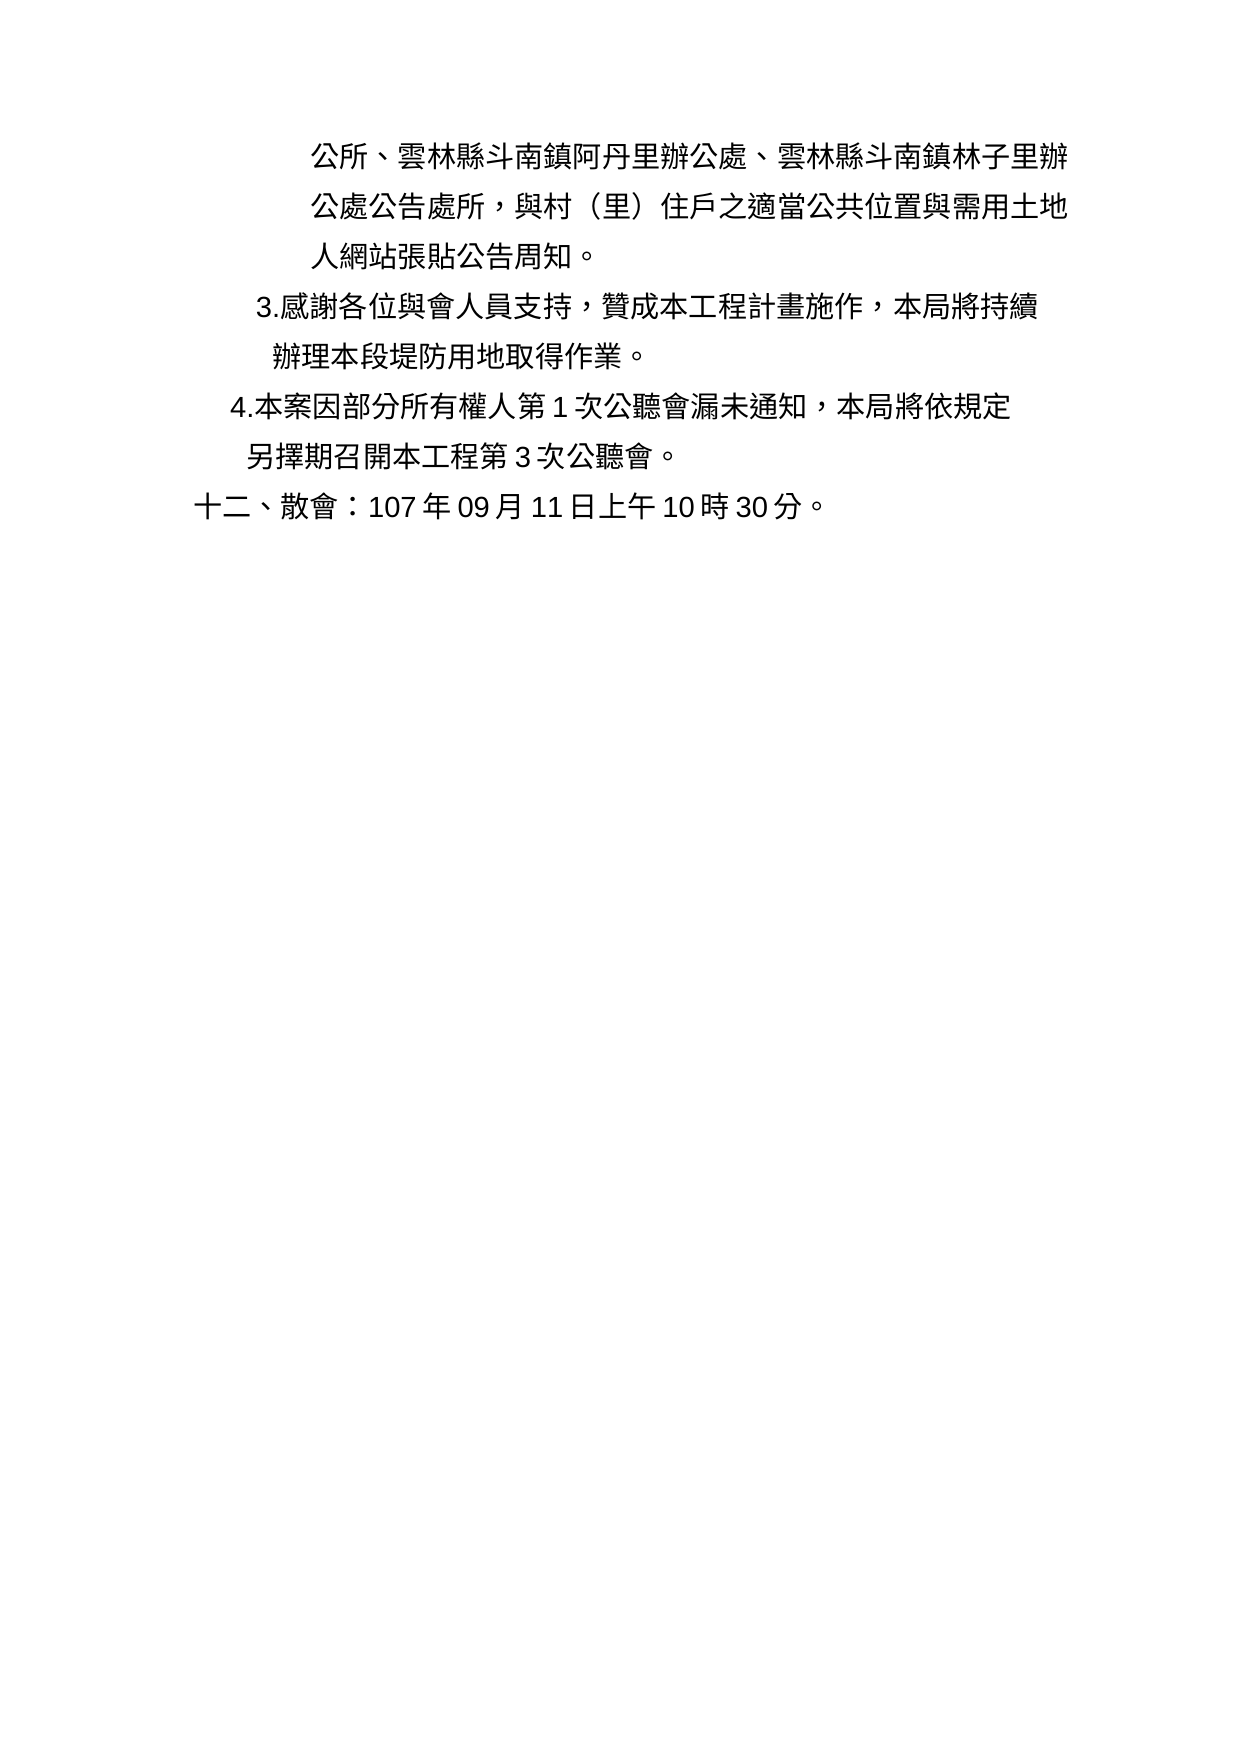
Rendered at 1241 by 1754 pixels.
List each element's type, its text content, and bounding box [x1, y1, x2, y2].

text 公所、雲林縣斗南鎮阿丹里辦公處、雲林縣斗南鎮林子里辦公處公告處所，與村（里）住戶之適當公共位置與需用土地人網站張貼公告周知。 [148, 127, 1092, 277]
text 辦理本段堤防用地取得作業。 [223, 327, 1092, 377]
text 十二、散會：107年09月11日上午10時30分。 [168, 477, 1092, 527]
text 另擇期召開本工程第3次公聽會。 [165, 427, 1092, 477]
text 4.本案因部分所有權人第1次公聽會漏未通知，本局將依規定 [165, 377, 1092, 427]
text 3.感謝各位與會人員支持，贊成本工程計畫施作，本局將持續 [223, 277, 1092, 327]
